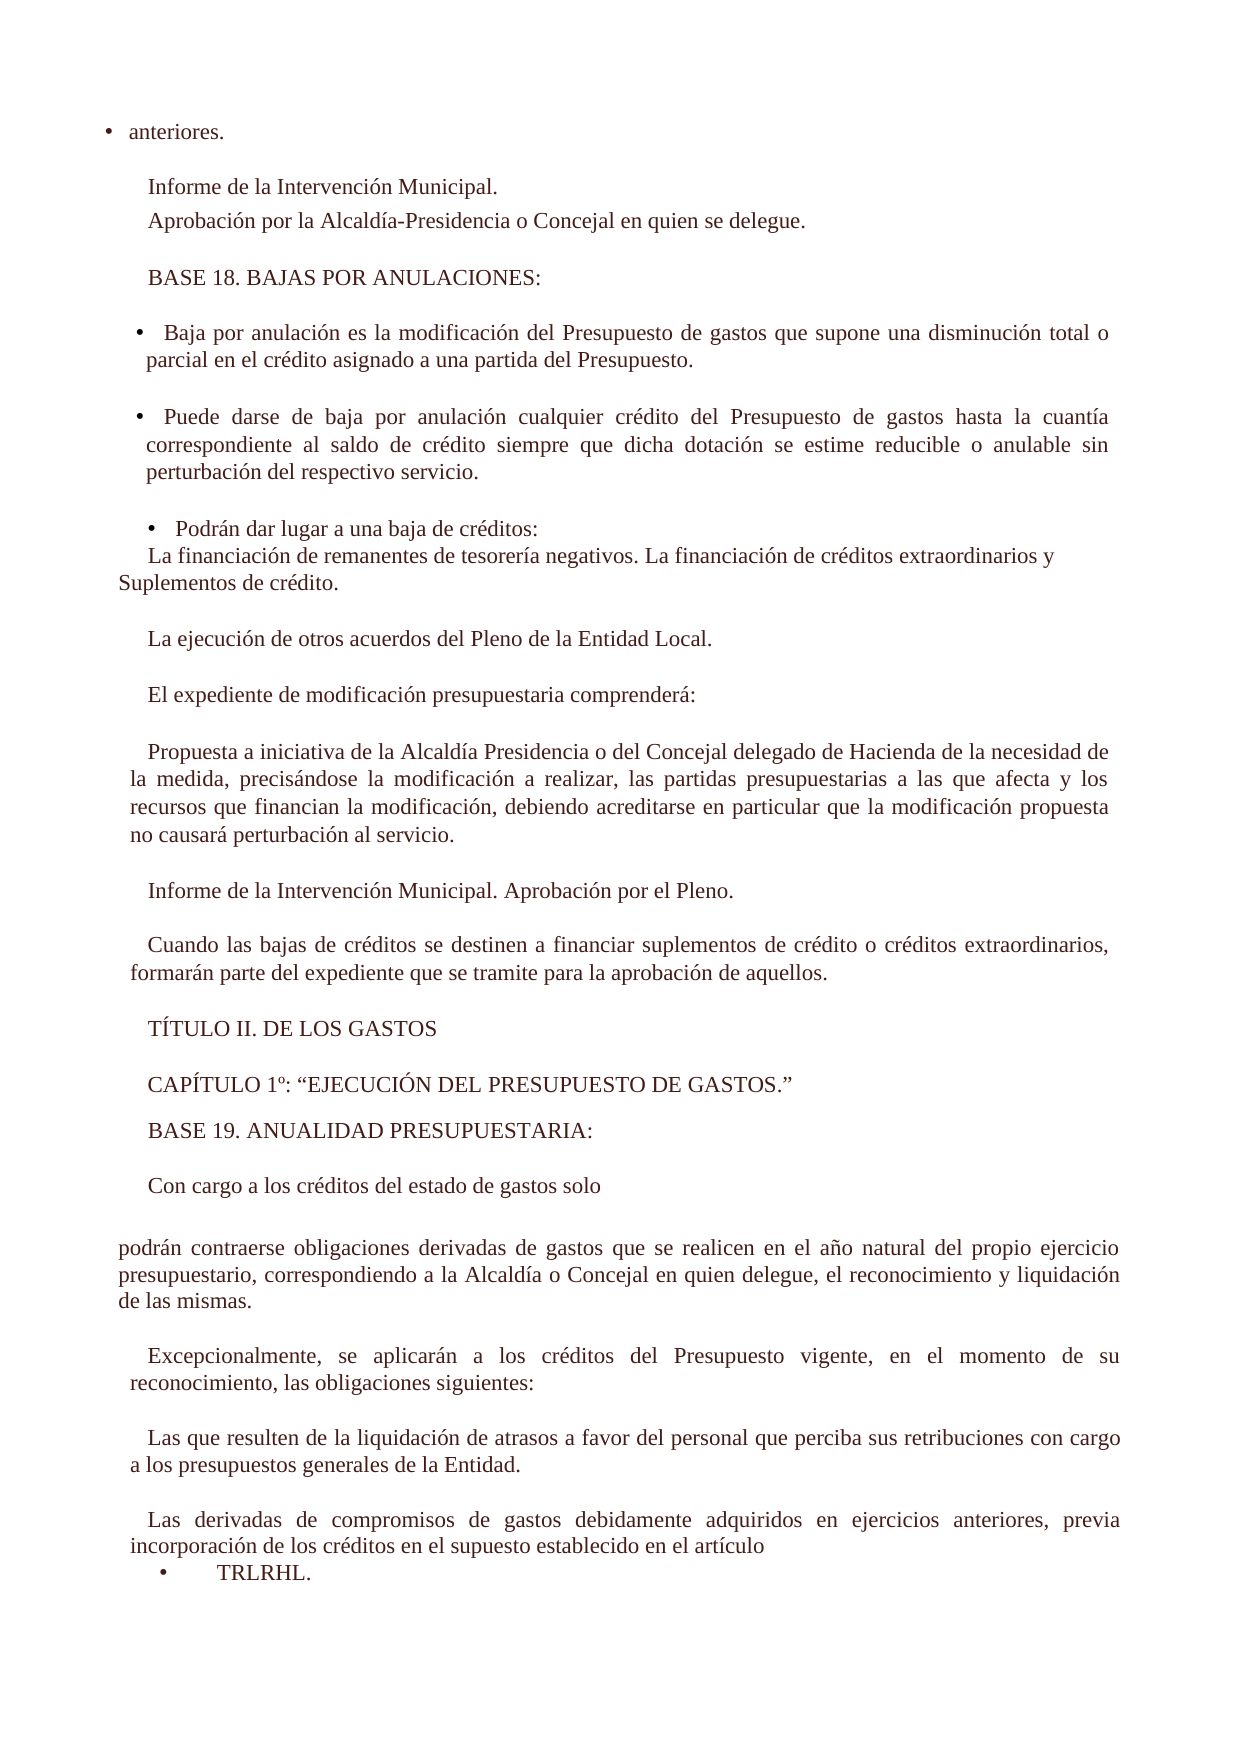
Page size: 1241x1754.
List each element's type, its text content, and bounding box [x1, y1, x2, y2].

text Propuesta a iniciativa de la Alcaldía Presidencia o del Concejal delegado de Hacienda de la necesidad de la medida, precisándose la modificación a realizar, las partidas presupuestarias a las que afecta y los recursos que financian la modificación, debiendo acreditarse en particular que la modificación propuesta no causará perturbación al servicio. [130, 738, 1111, 847]
text El expediente de modificación presupuestaria comprenderá: [130, 681, 1111, 708]
text Con cargo a los créditos del estado de gastos solo [148, 1172, 1122, 1198]
text Informe de la Intervención Municipal. Aprobación por el Pleno. [148, 877, 1056, 904]
text La ejecución de otros acuerdos del Pleno de la Entidad Local. [130, 624, 1111, 651]
text BASE 18. BAJAS POR ANULACIONES: [148, 263, 1122, 290]
text Excepcionalmente, se aplicarán a los créditos del Presupuesto vigente, en el momento de su reconocimiento, las obligaciones siguientes: [130, 1343, 1122, 1395]
text La financiación de remanentes de tesorería negativos. La financiación de créditos extraordinarios y [148, 542, 1111, 568]
list Podrán dar lugar a una baja de créditos: [148, 515, 1122, 541]
text Aprobación por la Alcaldía-Presidencia o Concejal en quien se delegue. [130, 207, 1111, 233]
text BASE 19. ANUALIDAD PRESUPUESTARIA: [148, 1117, 1122, 1143]
text Las que resulten de la liquidación de atrasos a favor del personal que perciba sus retribuciones con cargo a los presupuestos generales de la Entidad. [130, 1424, 1122, 1477]
text Informe de la Intervención Municipal. [148, 173, 1122, 199]
list TRLRHL. [142, 1559, 1122, 1585]
list anteriores. [105, 118, 1122, 144]
list Puede darse de baja por anulación cualquier crédito del Presupuesto de gastos hasta la cuantía correspondiente al saldo de crédito siempre que dicha dotación se estime reducible o anulable sin perturbación del respectivo servicio. [118, 403, 1111, 485]
text Las derivadas de compromisos de gastos debidamente adquiridos en ejercicios anteriores, previa incorporación de los créditos en el supuesto establecido en el artículo [130, 1506, 1122, 1559]
text Cuando las bajas de créditos se destinen a financiar suplementos de crédito o créditos extraordinarios, formarán parte del expediente que se tramite para la aprobación de aquellos. [130, 931, 1111, 985]
list Baja por anulación es la modificación del Presupuesto de gastos que supone una disminución total o parcial en el crédito asignado a una partida del Presupuesto. [118, 319, 1111, 373]
text Suplementos de crédito. [118, 569, 1122, 596]
text podrán contraerse obligaciones derivadas de gastos que se realicen en el año natural del propio ejercicio presupuestario, correspondiendo a la Alcaldía o Concejal en quien delegue, el reconocimiento y liquidación de las mismas. [118, 1234, 1122, 1313]
text CAPÍTULO 1º: “EJECUCIÓN DEL PRESUPUESTO DE GASTOS.” [130, 1071, 1110, 1097]
text TÍTULO II. DE LOS GASTOS [148, 1015, 1122, 1042]
